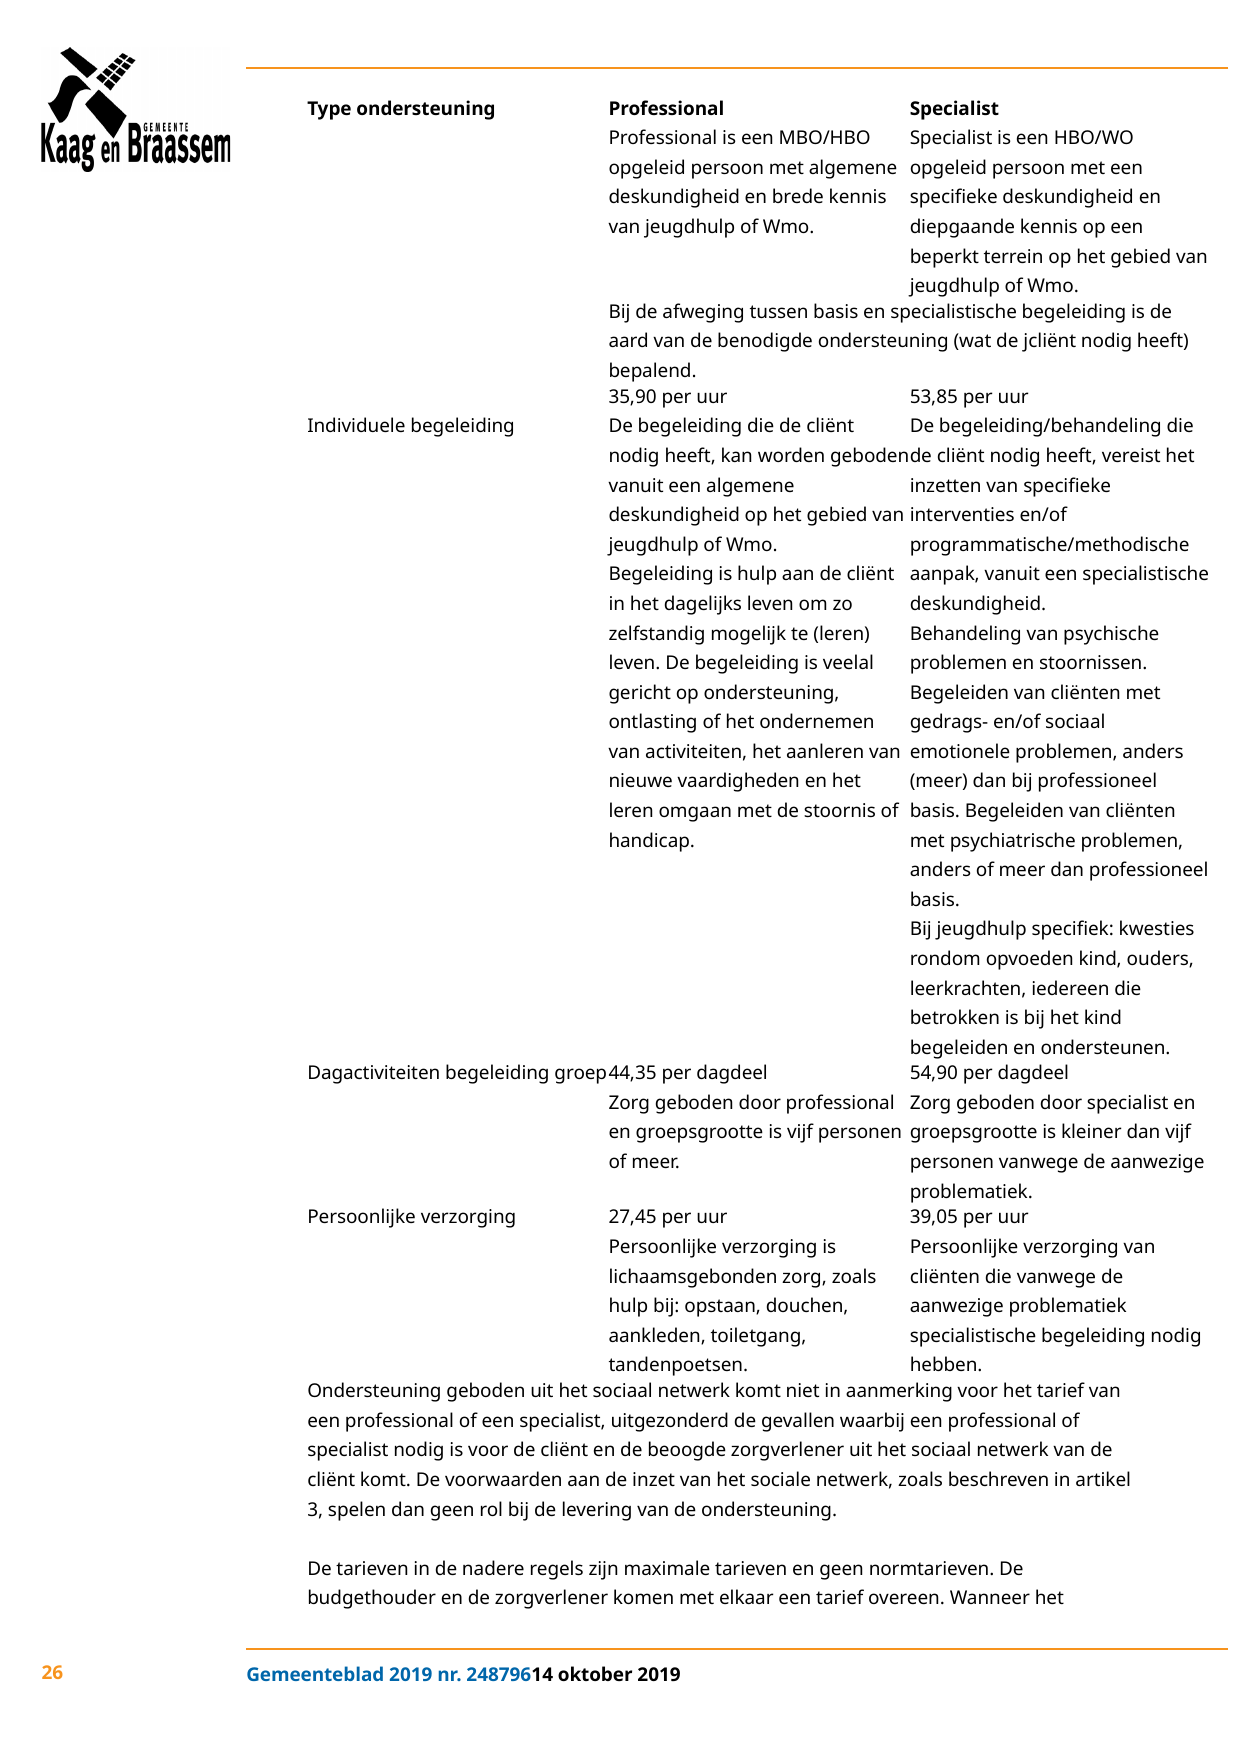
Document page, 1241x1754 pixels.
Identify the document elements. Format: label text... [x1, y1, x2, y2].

table_cell 27,45 per uur Persoonlijke verzorging is lichaamsgebonden zorg, zoals hulp bij: opstaan, douchen, aankleden, toiletgang, tandenpoetsen. [608, 1204, 909, 1377]
picture [41, 47, 231, 172]
table_header Specialist Specialist is een HBO/WO opgeleid persoon met een specifieke deskundigheid en diepgaande kennis op een beperkt terrein op het gebied van jeugdhulp of Wmo. [910, 95, 1211, 298]
table_cell 53,85 per uur De begeleiding/behandeling die de cliënt nodig heeft, vereist het inzetten van specifieke interventies en/of programmatische/methodische aanpak, vanuit een specialistische deskundigheid. Behandeling van psychische problemen en stoornissen. Begeleiden van cliënten met gedrags- en/of sociaal emotionele problemen, anders (meer) dan bij professioneel basis. Begeleiden van cliënten met psychiatrische problemen, anders of meer dan professioneel basis. Bij jeugdhulp specifiek: kwesties rondom opvoeden kind, ouders, leerkrachten, iedereen die betrokken is bij het kind begeleiden en ondersteunen. [910, 383, 1211, 1059]
table_header Professional Professional is een MBO/HBO opgeleid persoon met algemene deskundigheid en brede kennis van jeugdhulp of Wmo. [608, 95, 909, 298]
table_cell [307, 298, 608, 383]
list De tarieven in de nadere regels zijn maximale tarieven en geen normtarieven. De budgethouder en de zorgverlener komen met elkaar een tarief overeen. Wanneer het [248, 1555, 1152, 1610]
table_cell 39,05 per uur Persoonlijke verzorging van cliënten die vanwege de aanwezige problematiek specialistische begeleiding nodig hebben. [910, 1204, 1211, 1377]
table_cell Persoonlijke verzorging [307, 1204, 608, 1377]
table_cell Individuele begeleiding [307, 383, 608, 1059]
table_cell 35,90 per uur De begeleiding die de cliënt nodig heeft, kan worden geboden vanuit een algemene deskundigheid op het gebied van jeugdhulp of Wmo. Begeleiding is hulp aan de cliënt in het dagelijks leven om zo zelfstandig mogelijk te (leren) leven. De begeleiding is veelal gericht op ondersteuning, ontlasting of het ondernemen van activiteiten, het aanleren van nieuwe vaardigheden en het leren omgaan met de stoornis of handicap. [608, 383, 909, 1059]
table_cell Dagactiviteiten begeleiding groep [307, 1060, 608, 1204]
list Ondersteuning geboden uit het sociaal netwerk komt niet in aanmerking voor het tarief van een professional of een specialist, uitgezonderd de gevallen waarbij een professional of specialist nodig is voor de cliënt en de beoogde zorgverlener uit het sociaal netwerk van de cliënt komt. De voorwaarden aan de inzet van het sociale netwerk, zoals beschreven in artikel 3, spelen dan geen rol bij de levering van de ondersteuning. [248, 1377, 1152, 1521]
table_cell 54,90 per dagdeel Zorg geboden door specialist en groepsgrootte is kleiner dan vijf personen vanwege de aanwezige problematiek. [910, 1060, 1211, 1204]
table_header Type ondersteuning [307, 95, 608, 298]
table_cell 44,35 per dagdeel Zorg geboden door professional en groepsgrootte is vijf personen of meer. [608, 1060, 909, 1204]
table_cell Bij de afweging tussen basis en specialistische begeleiding is de aard van de benodigde ondersteuning (wat de jcliënt nodig heeft) bepalend. [608, 298, 1211, 383]
